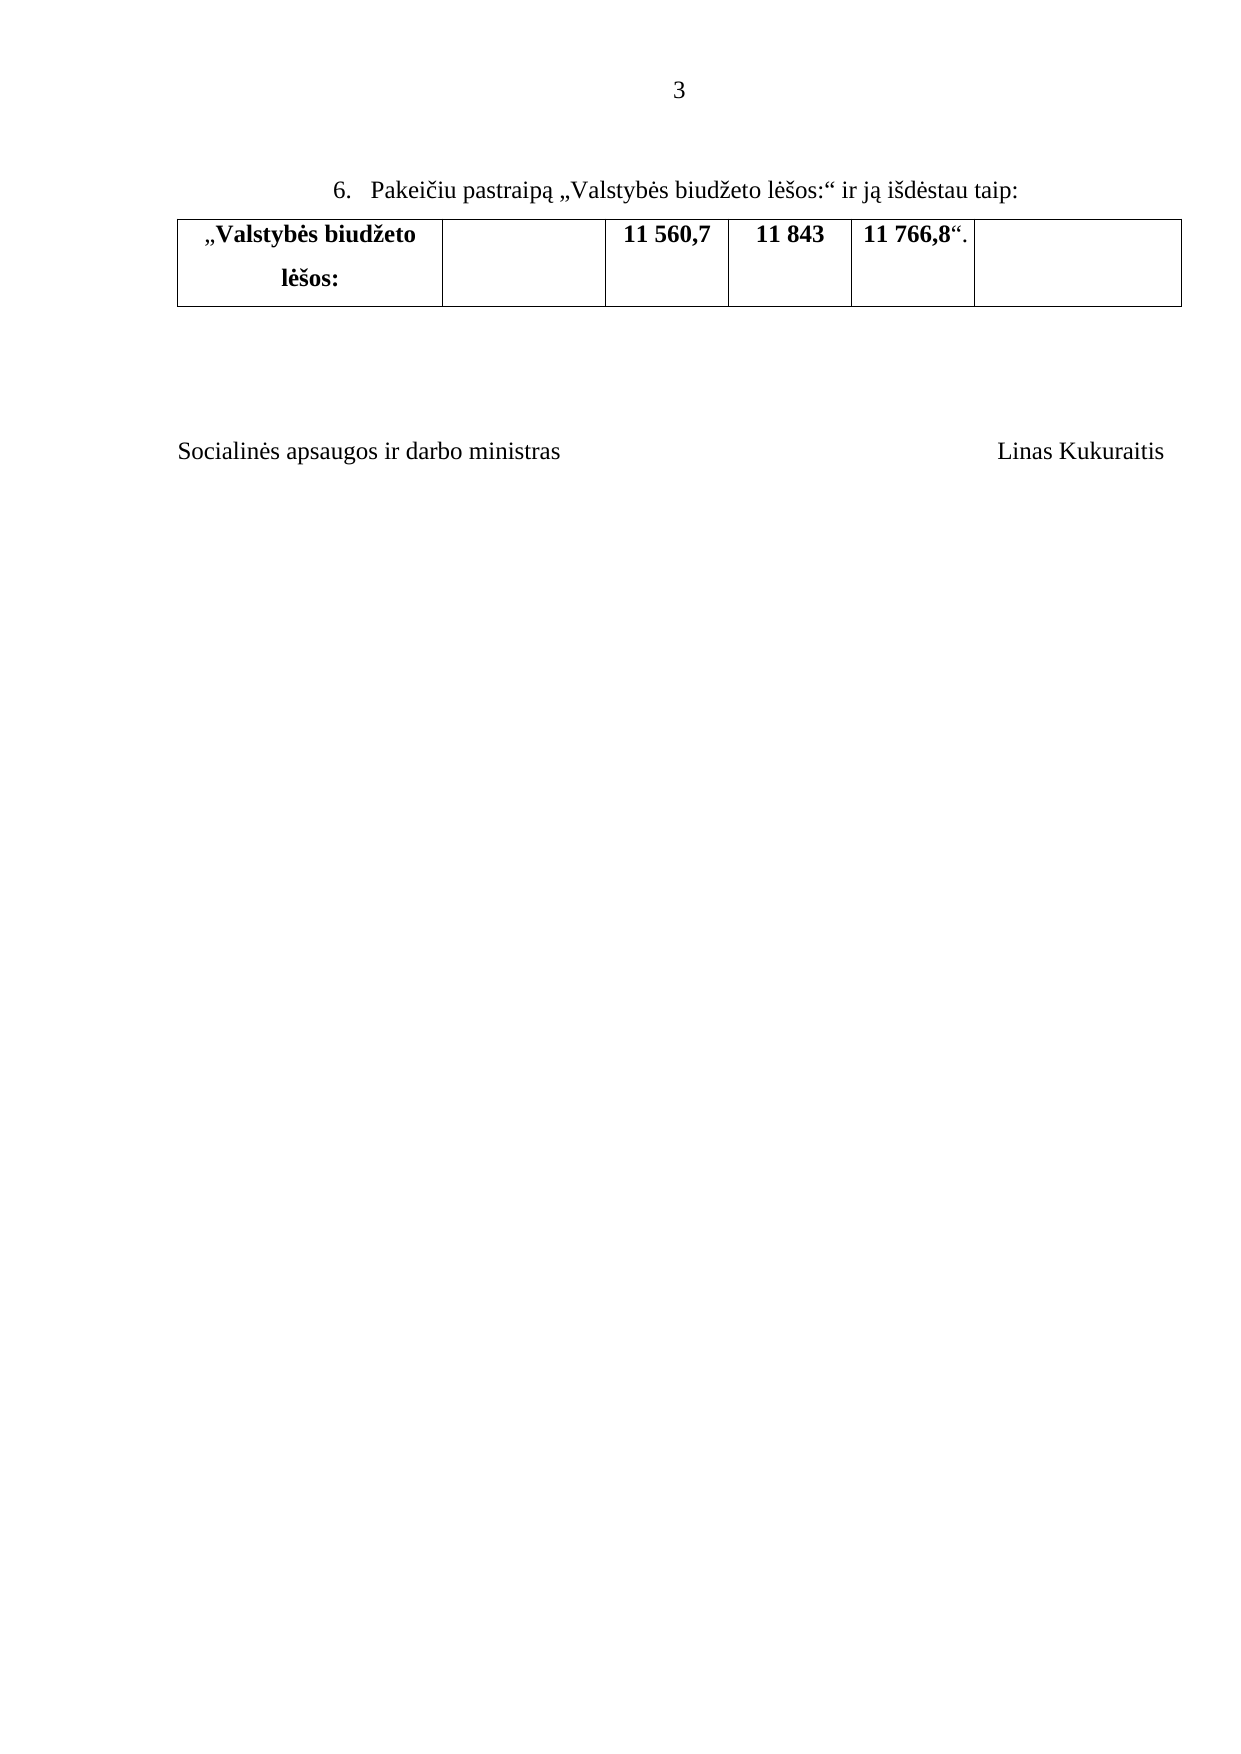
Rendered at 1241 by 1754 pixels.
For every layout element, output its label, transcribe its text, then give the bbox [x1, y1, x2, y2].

table_header „Valstybės biudžeto lėšos: [178, 220, 442, 306]
table_header [443, 220, 605, 306]
table_header 11 560,7 [606, 220, 728, 306]
table_header [975, 220, 1181, 306]
text Socialinės apsaugos ir darbo ministras Linas Kukuraitis [177, 436, 1181, 465]
text 6. Pakeičiu pastraipą „Valstybės biudžeto lėšos:“ ir ją išdėstau taip: [333, 175, 1181, 204]
table_header 11 843 [729, 220, 851, 306]
table_header 11 766,8“. [852, 220, 974, 306]
